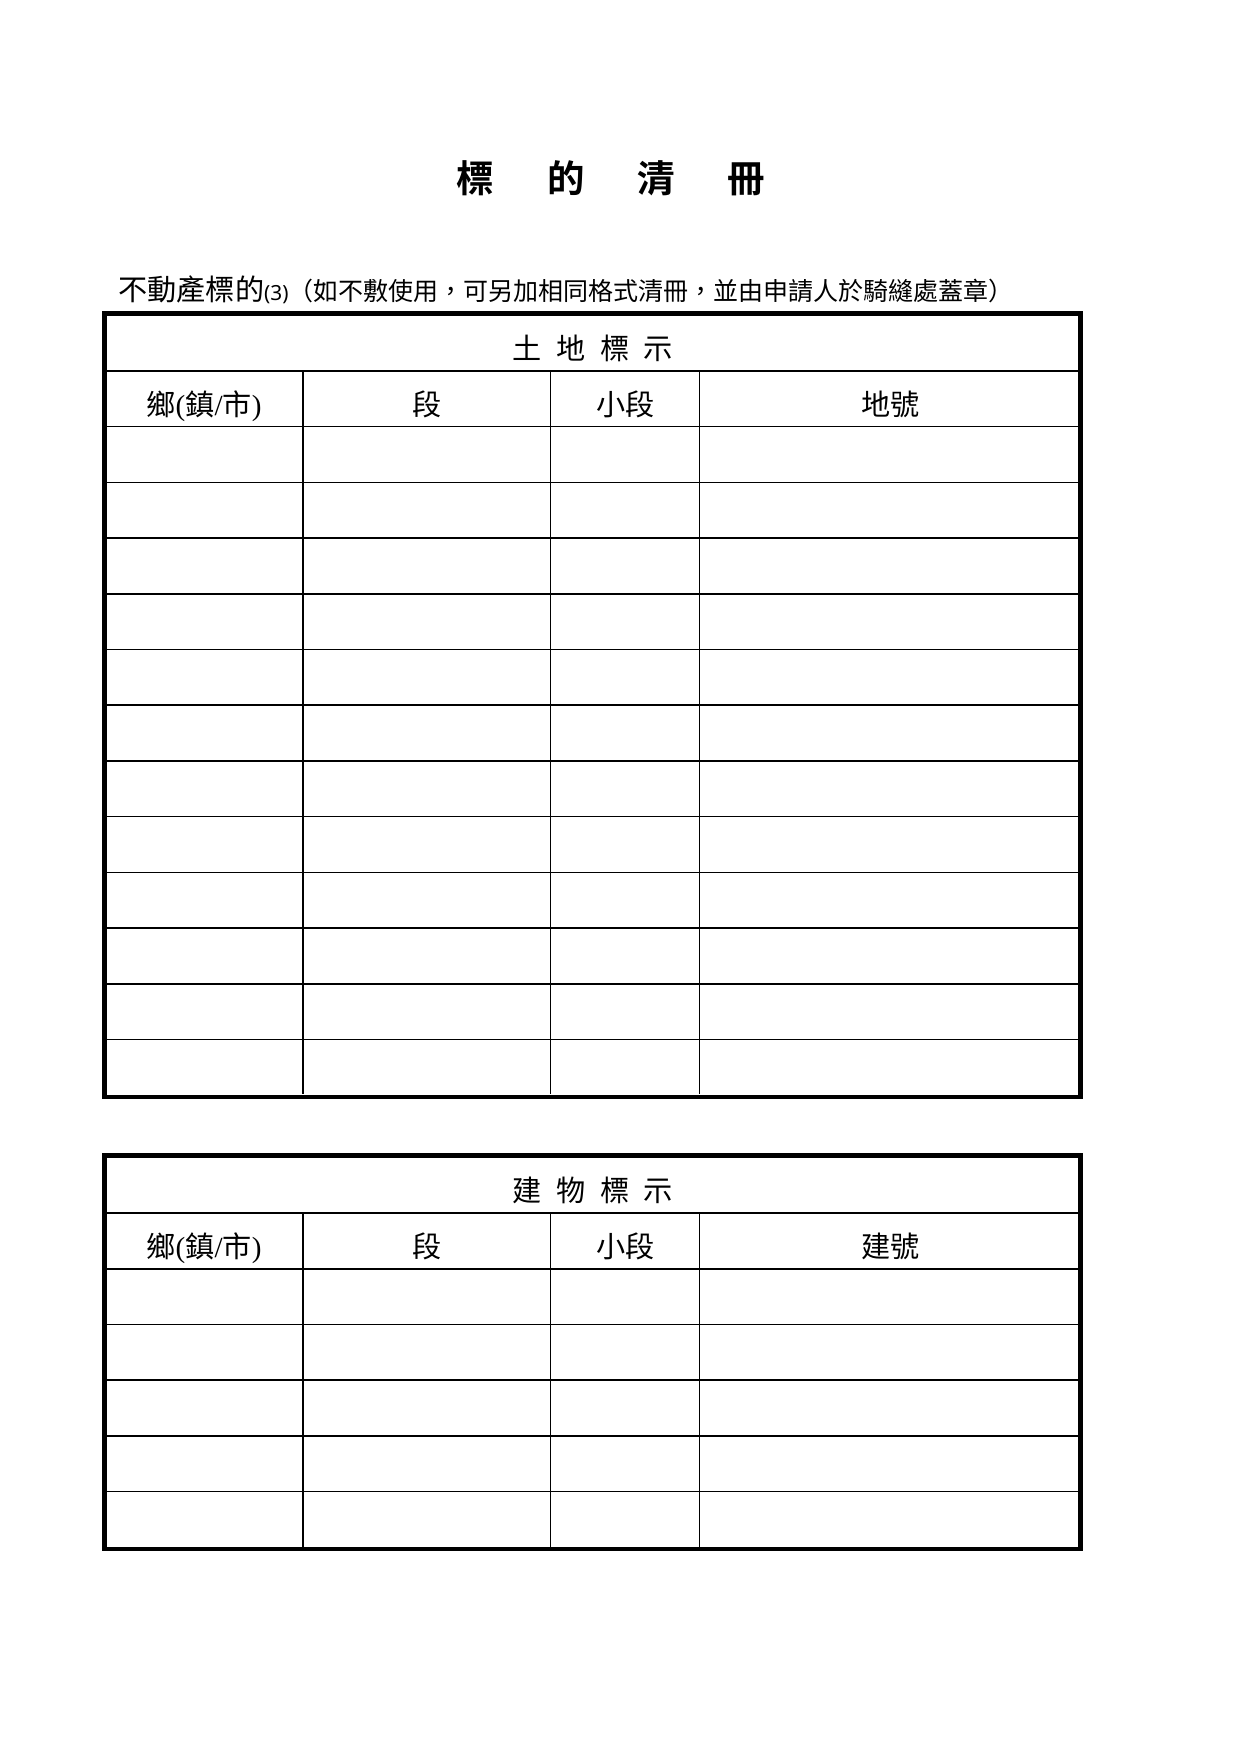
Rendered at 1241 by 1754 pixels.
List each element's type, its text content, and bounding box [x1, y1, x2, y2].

table_cell 小段 [551, 1214, 699, 1268]
table_cell [107, 1492, 302, 1547]
table_cell [700, 1381, 1078, 1435]
table_cell [107, 539, 302, 593]
table_cell [700, 483, 1078, 537]
table_cell [700, 595, 1078, 649]
table_cell [700, 1492, 1078, 1547]
table_cell [551, 762, 699, 816]
table_cell [700, 873, 1078, 927]
table_cell [107, 873, 302, 927]
table_cell [700, 1270, 1078, 1324]
table_cell [551, 706, 699, 760]
table_cell 建號 [700, 1214, 1078, 1268]
table_cell [700, 985, 1078, 1039]
table_cell [107, 1040, 302, 1094]
table_cell [304, 427, 550, 481]
table_cell [107, 1270, 302, 1324]
table_cell [304, 595, 550, 649]
table_cell [107, 817, 302, 872]
table_cell [551, 985, 699, 1039]
table_cell [551, 539, 699, 593]
table_cell [700, 1325, 1078, 1379]
table_cell [107, 650, 302, 704]
table_cell [551, 1040, 699, 1094]
table_cell [304, 762, 550, 816]
table_cell 鄉(鎮/市) [107, 1214, 302, 1268]
table_cell [107, 1381, 302, 1435]
table_cell [700, 1040, 1078, 1094]
table_header 土 地 標 示 [107, 316, 1078, 370]
table_cell [107, 1325, 302, 1379]
table_cell [304, 1381, 550, 1435]
table_cell [700, 762, 1078, 816]
table_cell [304, 1040, 550, 1094]
table_cell [304, 1325, 550, 1379]
table_cell [551, 595, 699, 649]
table_header 建 物 標 示 [107, 1158, 1078, 1212]
table_cell [304, 1492, 550, 1547]
table_cell [107, 706, 302, 760]
table_cell [304, 539, 550, 593]
table_cell [551, 1381, 699, 1435]
table_cell [700, 539, 1078, 593]
table_cell 小段 [551, 372, 699, 426]
table_cell 鄉(鎮/市) [107, 372, 302, 426]
table_cell [551, 427, 699, 481]
table_cell [551, 1325, 699, 1379]
table_cell [304, 1437, 550, 1491]
table_cell 段 [304, 1214, 550, 1268]
table_cell [107, 427, 302, 481]
table_cell [304, 706, 550, 760]
table_cell [304, 1270, 550, 1324]
table_cell [551, 1492, 699, 1547]
table_cell [551, 929, 699, 983]
table_cell [107, 1437, 302, 1491]
table_cell 地號 [700, 372, 1078, 426]
table_cell [551, 650, 699, 704]
table_cell [107, 762, 302, 816]
table_cell [304, 650, 550, 704]
table_cell [700, 427, 1078, 481]
table_cell 段 [304, 372, 550, 426]
table_cell [551, 483, 699, 537]
table_cell [700, 929, 1078, 983]
table_cell [107, 929, 302, 983]
table_cell [551, 873, 699, 927]
table_cell [551, 1437, 699, 1491]
table_cell [107, 483, 302, 537]
table_cell [700, 1437, 1078, 1491]
table_cell [551, 817, 699, 872]
table_cell [107, 595, 302, 649]
table_cell [304, 929, 550, 983]
table_cell [304, 985, 550, 1039]
table_cell [700, 706, 1078, 760]
table_cell [304, 483, 550, 537]
table_cell [700, 817, 1078, 872]
table_cell [304, 873, 550, 927]
table_cell [304, 817, 550, 872]
table_cell [551, 1270, 699, 1324]
text 標的清冊 [99, 169, 1122, 228]
text 不動產標的(3)（如不敷使用，可另加相同格式清冊，並由申請人於騎縫處蓋章） [118, 257, 1122, 311]
table_cell [700, 650, 1078, 704]
table_cell [107, 985, 302, 1039]
